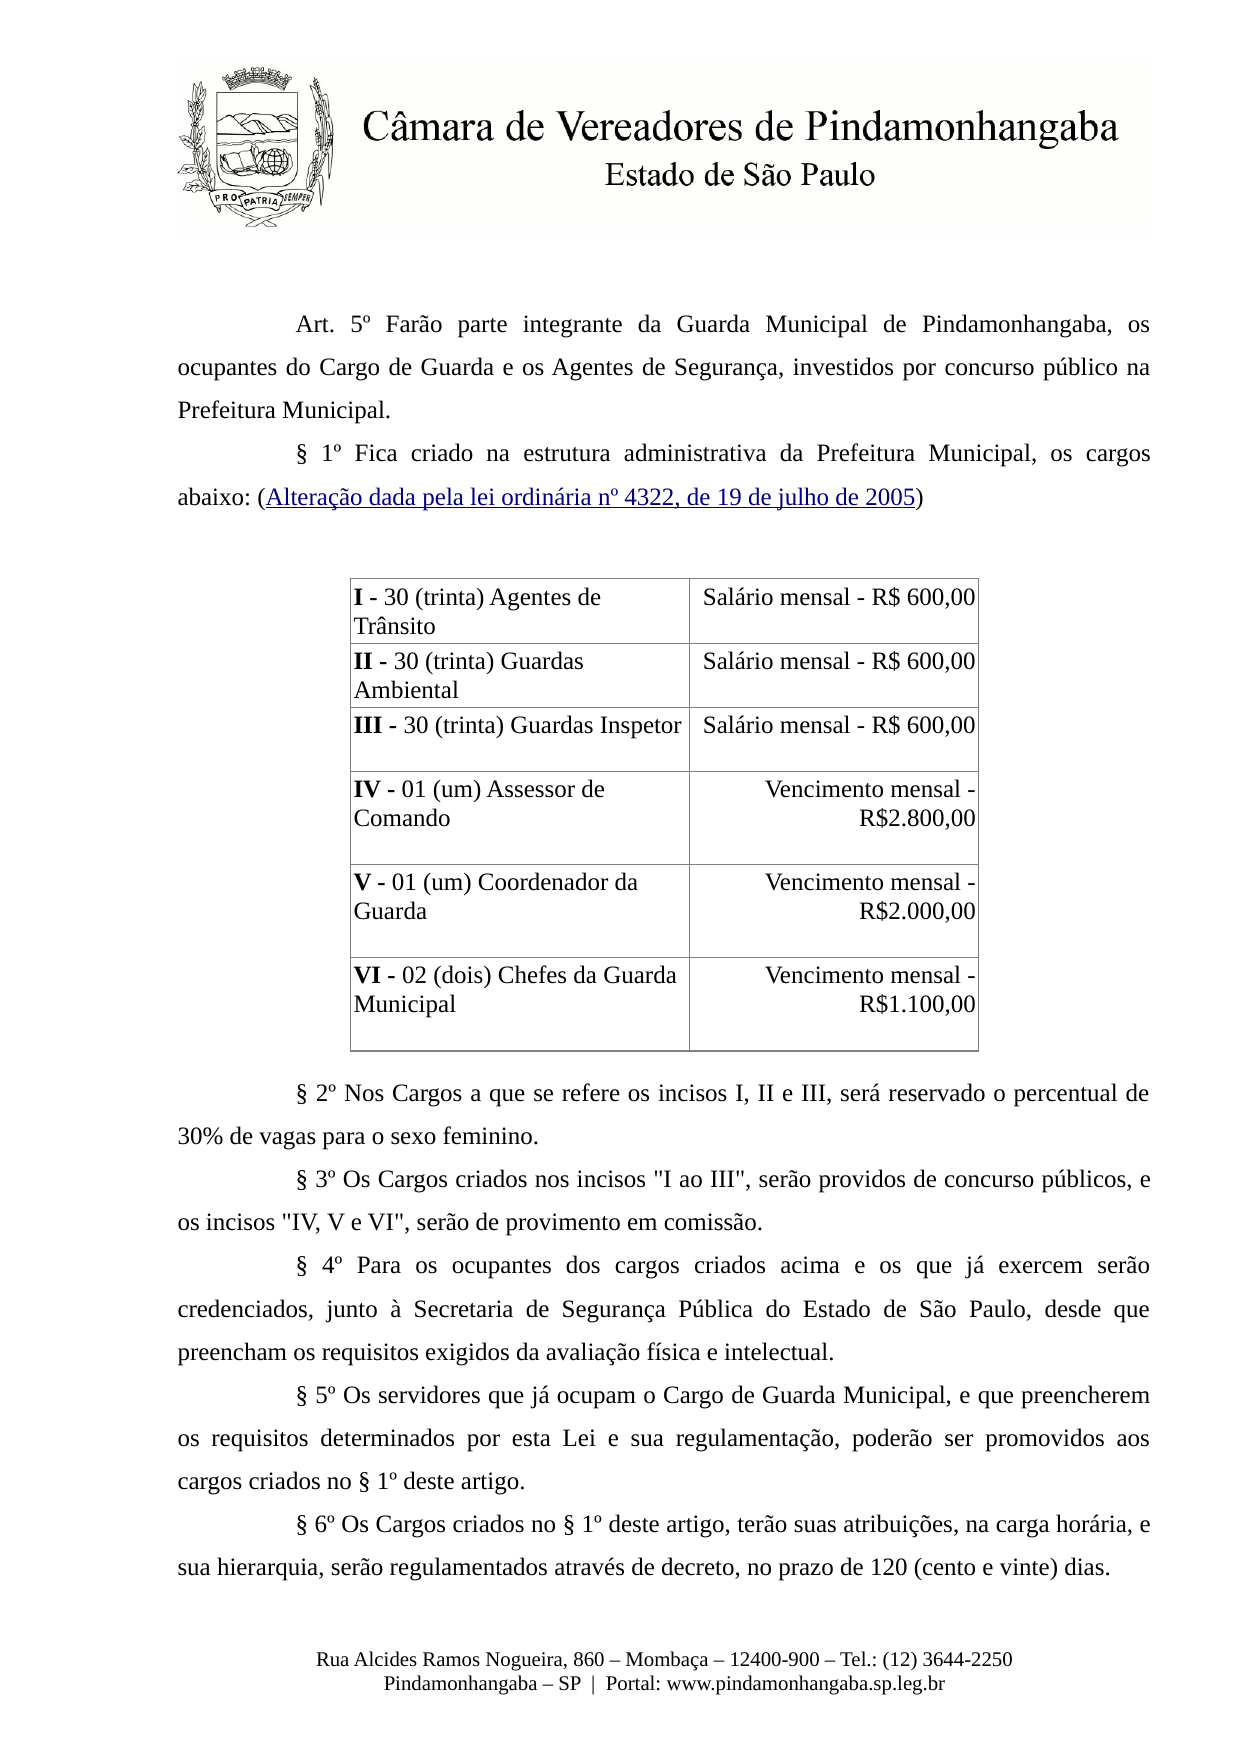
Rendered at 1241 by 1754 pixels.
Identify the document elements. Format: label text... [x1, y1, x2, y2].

table_cell IV - 01 (um) Assessor de Comando [351, 772, 689, 864]
text Art. 5º Farão parte integrante da Guarda Municipal de Pindamonhangaba, os ocupantes do Cargo de Guarda e os Agentes de Segurança, investidos por concurso público na Prefeitura Municipal. [177, 309, 1152, 424]
table_cell Vencimento mensal - R$1.100,00 [690, 958, 978, 1050]
table_cell VI - 02 (dois) Chefes da Guarda Municipal [351, 958, 689, 1050]
table_header I - 30 (trinta) Agentes de Trânsito [351, 579, 689, 643]
text § 1º Fica criado na estrutura administrativa da Prefeitura Municipal, os cargos abaixo: (Alteração dada pela lei ordinária nº 4322, de 19 de julho de 2005) [177, 438, 1152, 510]
table_cell III - 30 (trinta) Guardas Inspetor [351, 708, 689, 771]
table_cell Vencimento mensal - R$2.800,00 [690, 772, 978, 864]
picture [177, 59, 1152, 236]
text § 6º Os Cargos criados no § 1º deste artigo, terão suas atribuições, na carga horária, e sua hierarquia, serão regulamentados através de decreto, no prazo de 120 (cento e vinte) dias. [177, 1509, 1152, 1581]
table_cell Vencimento mensal - R$2.000,00 [690, 865, 978, 957]
table_cell II - 30 (trinta) Guardas Ambiental [351, 644, 689, 707]
text § 2º Nos Cargos a que se refere os incisos I, II e III, será reservado o percentual de 30% de vagas para o sexo feminino. [177, 1078, 1152, 1150]
table_cell V - 01 (um) Coordenador da Guarda [351, 865, 689, 957]
table_cell Salário mensal - R$ 600,00 [690, 644, 978, 707]
text § 3º Os Cargos criados nos incisos "I ao III", serão providos de concurso públicos, e os incisos "IV, V e VI", serão de provimento em comissão. [177, 1164, 1152, 1236]
table_cell Salário mensal - R$ 600,00 [690, 708, 978, 771]
text § 4º Para os ocupantes dos cargos criados acima e os que já exercem serão credenciados, junto à Secretaria de Segurança Pública do Estado de São Paulo, desde que preencham os requisitos exigidos da avaliação física e intelectual. [177, 1251, 1152, 1366]
table_header Salário mensal - R$ 600,00 [690, 579, 978, 643]
text § 5º Os servidores que já ocupam o Cargo de Guarda Municipal, e que preencherem os requisitos determinados por esta Lei e sua regulamentação, poderão ser promovidos aos cargos criados no § 1º deste artigo. [177, 1380, 1152, 1495]
